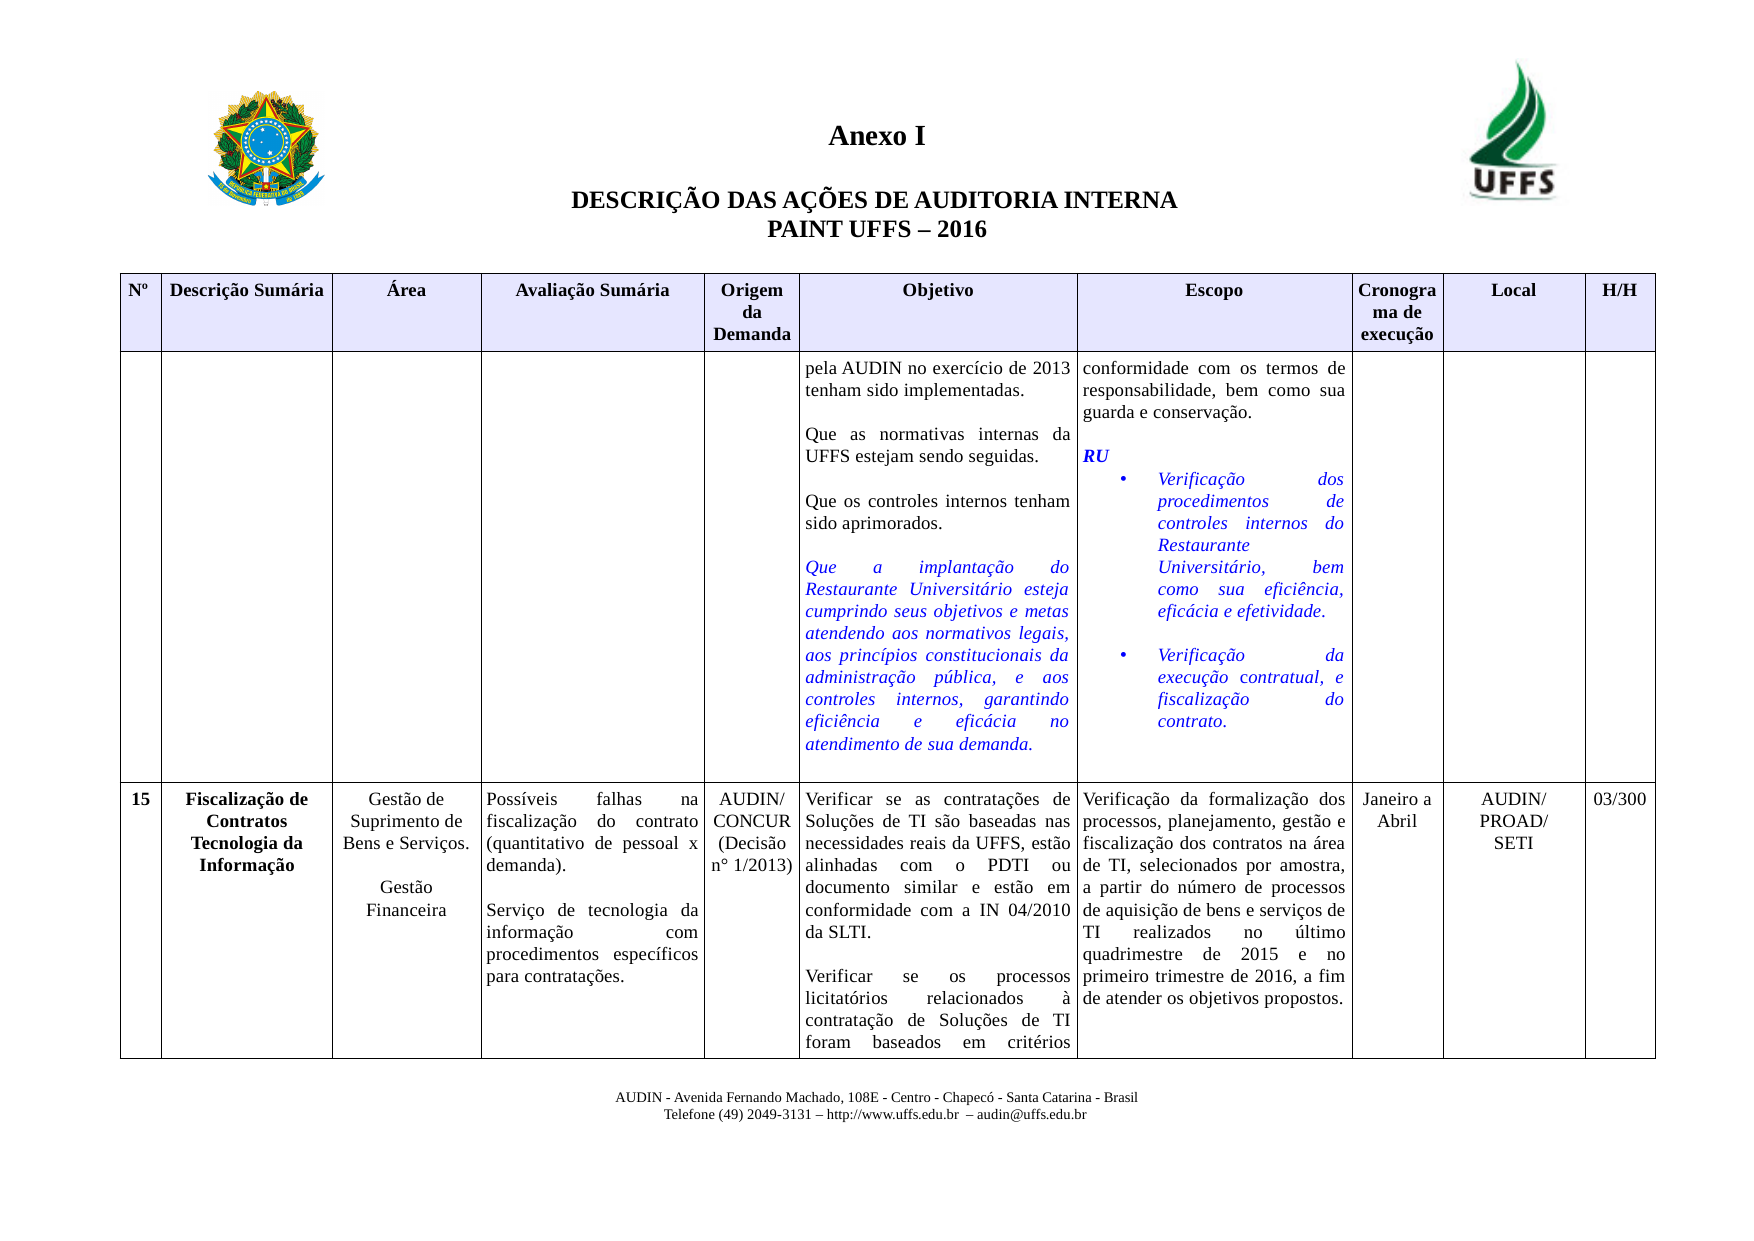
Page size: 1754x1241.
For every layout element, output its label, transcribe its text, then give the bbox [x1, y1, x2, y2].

picture [207, 91, 325, 206]
table_cell [333, 352, 481, 782]
table_header Origem da Demanda [705, 274, 799, 351]
table_cell [482, 352, 704, 782]
table_cell Verificar se as contratações de Soluções de TI são baseadas nas necessidades reais da UFFS, estão alinhadas com o PDTI ou documento similar e estão em conformidade com a IN 04/2010 da SLTI. Verificar se os processos licitatórios relacionados à contratação de Soluções de TI foram baseados em critérios [800, 783, 1077, 1058]
table_header Descrição Sumária [162, 274, 332, 351]
table_header Objetivo [800, 274, 1077, 351]
table_cell pela AUDIN no exercício de 2013 tenham sido implementadas. Que as normativas internas da UFFS estejam sendo seguidas. Que os controles internos tenham sido aprimorados. Que a implantação do Restaurante Universitário esteja cumprindo seus objetivos e metas atendendo aos normativos legais, aos princípios constitucionais da administração pública, e aos controles internos, garantindo eficiência e eficácia no atendimento de sua demanda. [800, 352, 1077, 782]
table_header Área [333, 274, 481, 351]
table_header Cronograma de execução [1353, 274, 1443, 351]
table_cell Fiscalização de Contratos Tecnologia da Informação [162, 783, 332, 1058]
table_cell [1444, 352, 1585, 782]
table_cell conformidade com os termos de responsabilidade, bem como sua guarda e conservação. RU Verificação dos procedimentos de controles internos do Restaurante Universitário, bem como sua eficiência, eficácia e efetividade. Verificação da execução contratual, e fiscalização do contrato. [1078, 352, 1352, 782]
table_cell Verificação da formalização dos processos, planejamento, gestão e fiscalização dos contratos na área de TI, selecionados por amostra, a partir do número de processos de aquisição de bens e serviços de TI realizados no último quadrimestre de 2015 e no primeiro trimestre de 2016, a fim de atender os objetivos propostos. [1078, 783, 1352, 1058]
table_cell [1353, 352, 1443, 782]
table_cell AUDIN/ CONCUR (Decisão n° 1/2013) [705, 783, 799, 1058]
table_cell Janeiro a Abril [1353, 783, 1443, 1058]
table_cell 15 [121, 783, 161, 1058]
table_cell 03/300 [1586, 783, 1655, 1058]
picture [1448, 58, 1580, 206]
table_cell [1586, 352, 1655, 782]
table_cell [121, 352, 161, 782]
table_cell AUDIN/ PROAD/ SETI [1444, 783, 1585, 1058]
table_header Nº [121, 274, 161, 351]
table_cell Gestão de Suprimento de Bens e Serviços. Gestão Financeira [333, 783, 481, 1058]
table_cell [162, 352, 332, 782]
table_cell [705, 352, 799, 782]
table_cell Possíveis falhas na fiscalização do contrato (quantitativo de pessoal x demanda). Serviço de tecnologia da informação com procedimentos específicos para contratações. [482, 783, 704, 1058]
table_header Local [1444, 274, 1585, 351]
table_header Avaliação Sumária [482, 274, 704, 351]
table_header H/H [1586, 274, 1655, 351]
table_header Escopo [1078, 274, 1352, 351]
